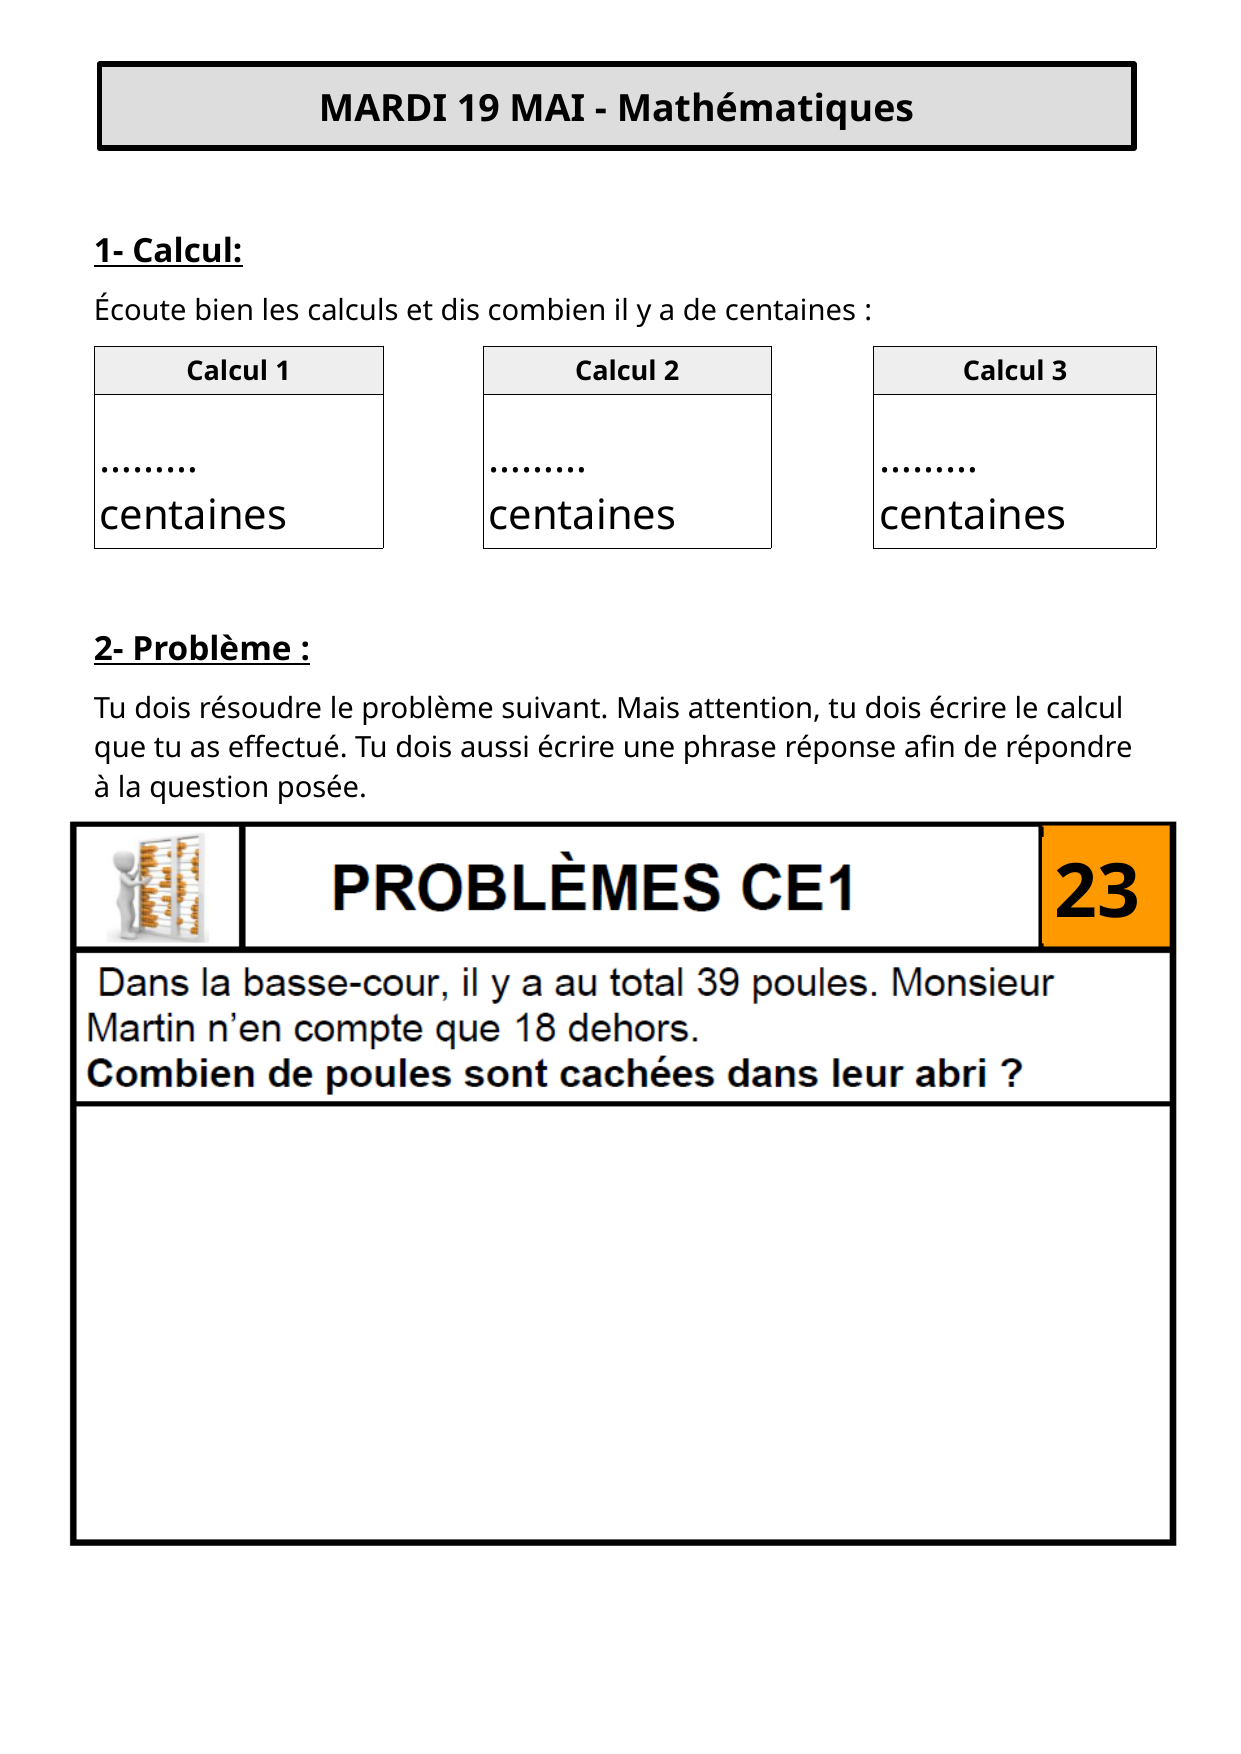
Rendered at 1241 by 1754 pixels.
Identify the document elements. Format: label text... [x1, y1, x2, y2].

table_cell [384, 394, 483, 548]
table_header Calcul 3 [874, 347, 1156, 394]
table_cell ………centaines [95, 395, 383, 548]
picture [52, 814, 1192, 1559]
text Tu dois résoudre le problème suivant. Mais attention, tu dois écrire le calcul que tu as effectué. Tu dois aussi écrire une phrase réponse afin de répondre à la question posée. [94, 687, 1150, 806]
table_cell ………centaines [484, 395, 771, 548]
table_header Calcul 1 [95, 347, 383, 394]
text 2- Problème : [94, 624, 1150, 670]
table_cell [772, 394, 873, 548]
table_header Calcul 2 [484, 347, 771, 394]
table_header [384, 346, 483, 394]
table_cell ………centaines [874, 395, 1156, 548]
text Écoute bien les calculs et dis combien il y a de centaines : [94, 289, 1150, 328]
table_header [772, 346, 873, 394]
text 1- Calcul: [94, 226, 1150, 272]
